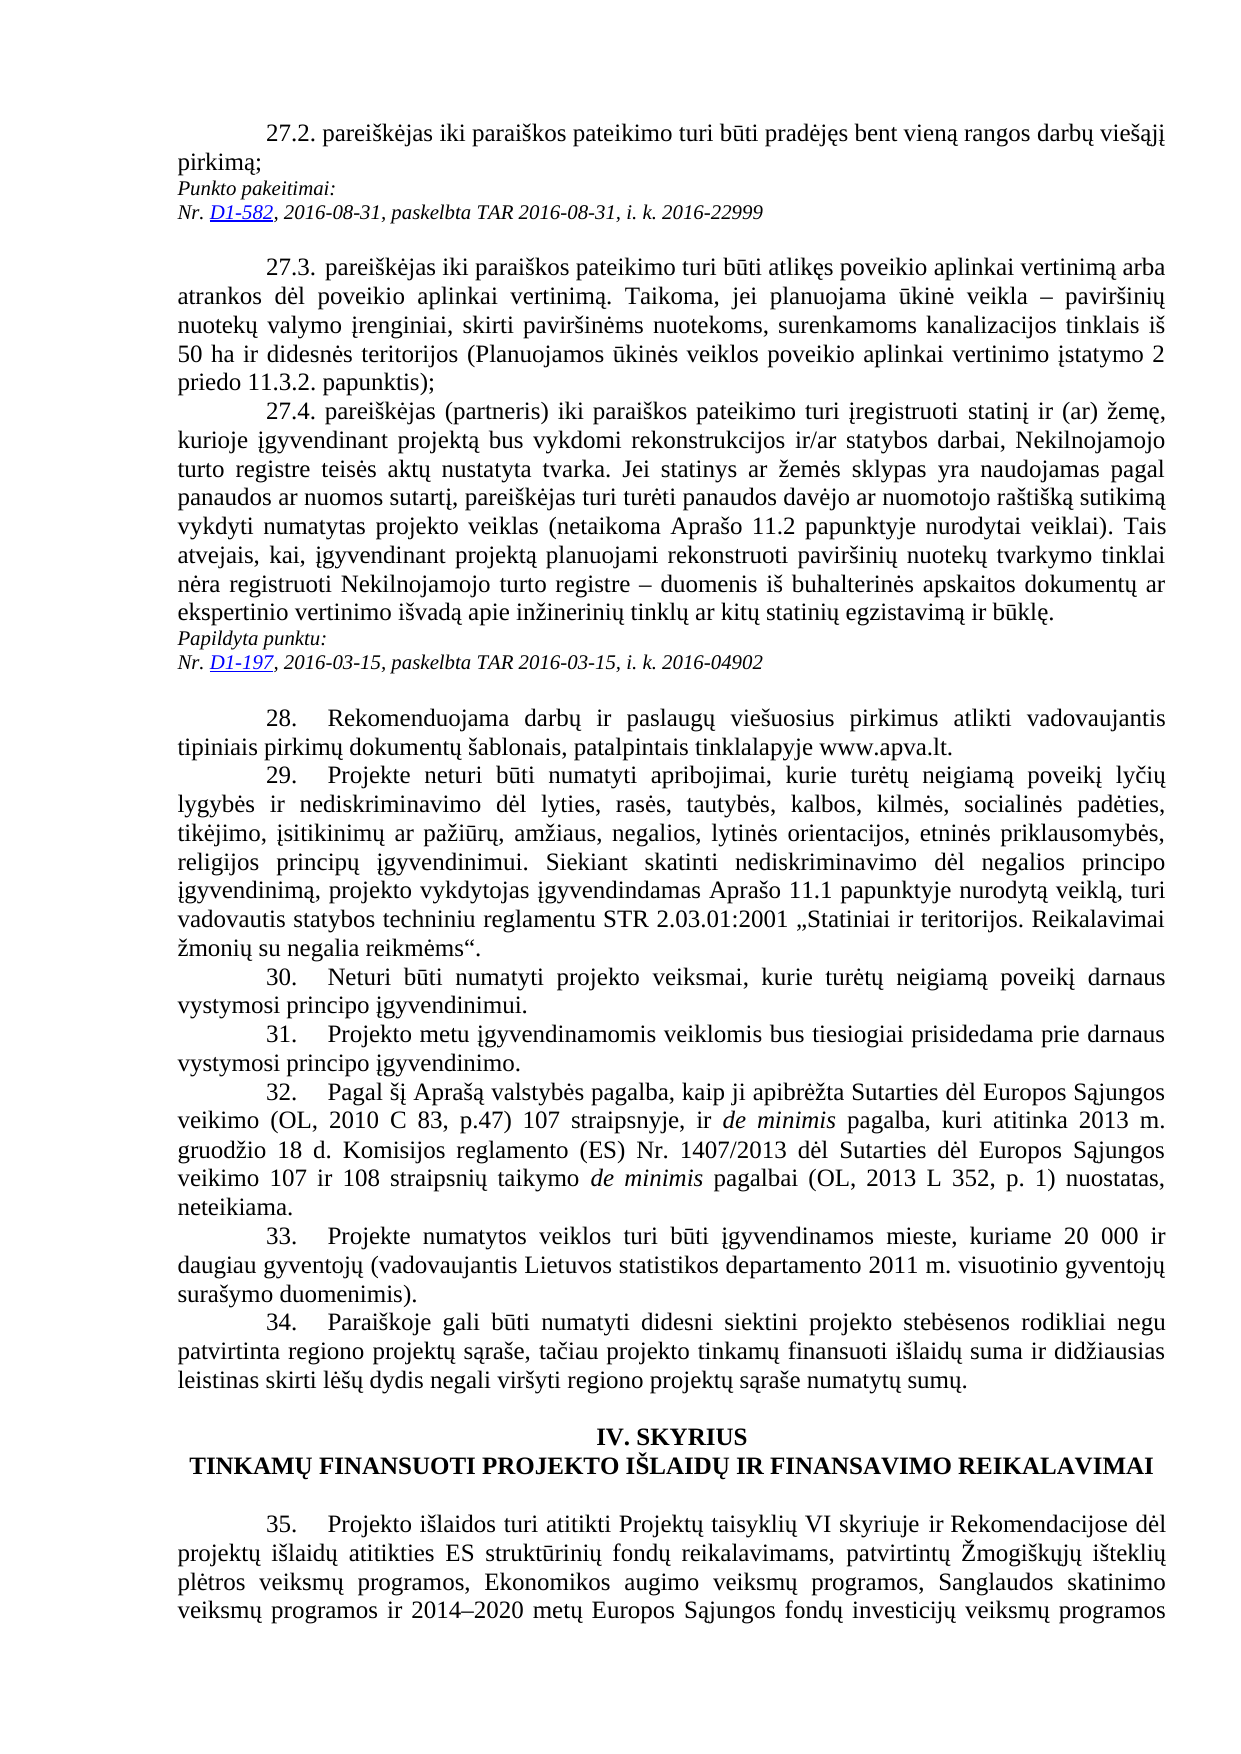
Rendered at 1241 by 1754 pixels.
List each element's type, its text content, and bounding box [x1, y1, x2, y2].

text 35. Projekto išlaidos turi atitikti Projektų taisyklių VI skyriuje ir Rekomendacijose dėl projektų išlaidų atitikties ES struktūrinių fondų reikalavimams, patvirtintų Žmogiškųjų išteklių plėtros veiksmų programos, Ekonomikos augimo veiksmų programos, Sanglaudos skatinimo veiksmų programos ir 2014–2020 metų Europos Sąjungos fondų investicijų veiksmų programos [177, 1509, 1166, 1624]
text 32. Pagal šį Aprašą valstybės pagalba, kaip ji apibrėžta Sutarties dėl Europos Sąjungos veikimo (OL, 2010 C 83, p.47) 107 straipsnyje, ir de minimis pagalba, kuri atitinka 2013 m. gruodžio 18 d. Komisijos reglamento (ES) Nr. 1407/2013 dėl Sutarties dėl Europos Sąjungos veikimo 107 ir 108 straipsnių taikymo de minimis pagalbai (OL, 2013 L 352, p. 1) nuostatas, neteikiama. [177, 1077, 1166, 1221]
text IV. SKYRIUS [177, 1422, 1166, 1451]
text Papildyta punktu: [177, 626, 1166, 650]
text Punkto pakeitimai: [177, 176, 1166, 200]
text 27.4. pareiškėjas (partneris) iki paraiškos pateikimo turi įregistruoti statinį ir (ar) žemę, kurioje įgyvendinant projektą bus vykdomi rekonstrukcijos ir/ar statybos darbai, Nekilnojamojo turto registre teisės aktų nustatyta tvarka. Jei statinys ar žemės sklypas yra naudojamas pagal panaudos ar nuomos sutartį, pareiškėjas turi turėti panaudos davėjo ar nuomotojo raštišką sutikimą vykdyti numatytas projekto veiklas (netaikoma Aprašo 11.2 papunktyje nurodytai veiklai). Tais atvejais, kai, įgyvendinant projektą planuojami rekonstruoti paviršinių nuotekų tvarkymo tinklai nėra registruoti Nekilnojamojo turto registre – duomenis iš buhalterinės apskaitos dokumentų ar ekspertinio vertinimo išvadą apie inžinerinių tinklų ar kitų statinių egzistavimą ir būklę. [177, 396, 1166, 626]
text 31. Projekto metu įgyvendinamomis veiklomis bus tiesiogiai prisidedama prie darnaus vystymosi principo įgyvendinimo. [177, 1019, 1166, 1077]
text 30. Neturi būti numatyti projekto veiksmai, kurie turėtų neigiamą poveikį darnaus vystymosi principo įgyvendinimui. [177, 962, 1166, 1019]
text Nr. D1-197, 2016-03-15, paskelbta TAR 2016-03-15, i. k. 2016-04902 [177, 650, 1166, 674]
text 28. Rekomenduojama darbų ir paslaugų viešuosius pirkimus atlikti vadovaujantis tipiniais pirkimų dokumentų šablonais, patalpintais tinklalapyje www.apva.lt. [177, 703, 1166, 761]
text TINKAMŲ FINANSUOTI PROJEKTO IŠLAIDŲ IR FINANSAVIMO REIKALAVIMAI [177, 1451, 1166, 1480]
text Nr. D1-582, 2016-08-31, paskelbta TAR 2016-08-31, i. k. 2016-22999 [177, 200, 1166, 224]
text 27.3. pareiškėjas iki paraiškos pateikimo turi būti atlikęs poveikio aplinkai vertinimą arba atrankos dėl poveikio aplinkai vertinimą. Taikoma, jei planuojama ūkinė veikla – paviršinių nuotekų valymo įrenginiai, skirti paviršinėms nuotekoms, surenkamoms kanalizacijos tinklais iš 50 ha ir didesnės teritorijos (Planuojamos ūkinės veiklos poveikio aplinkai vertinimo įstatymo 2 priedo 11.3.2. papunktis); [177, 252, 1166, 396]
text 27.2. pareiškėjas iki paraiškos pateikimo turi būti pradėjęs bent vieną rangos darbų viešąjį pirkimą; [177, 118, 1166, 176]
text 34. Paraiškoje gali būti numatyti didesni siektini projekto stebėsenos rodikliai negu patvirtinta regiono projektų sąraše, tačiau projekto tinkamų finansuoti išlaidų suma ir didžiausias leistinas skirti lėšų dydis negali viršyti regiono projektų sąraše numatytų sumų. [177, 1307, 1166, 1394]
text 33. Projekte numatytos veiklos turi būti įgyvendinamos mieste, kuriame 20 000 ir daugiau gyventojų (vadovaujantis Lietuvos statistikos departamento 2011 m. visuotinio gyventojų surašymo duomenimis). [177, 1221, 1166, 1307]
text 29. Projekte neturi būti numatyti apribojimai, kurie turėtų neigiamą poveikį lyčių lygybės ir nediskriminavimo dėl lyties, rasės, tautybės, kalbos, kilmės, socialinės padėties, tikėjimo, įsitikinimų ar pažiūrų, amžiaus, negalios, lytinės orientacijos, etninės priklausomybės, religijos principų įgyvendinimui. Siekiant skatinti nediskriminavimo dėl negalios principo įgyvendinimą, projekto vykdytojas įgyvendindamas Aprašo 11.1 papunktyje nurodytą veiklą, turi vadovautis statybos techniniu reglamentu STR 2.03.01:2001 „Statiniai ir teritorijos. Reikalavimai žmonių su negalia reikmėms“. [177, 761, 1166, 962]
